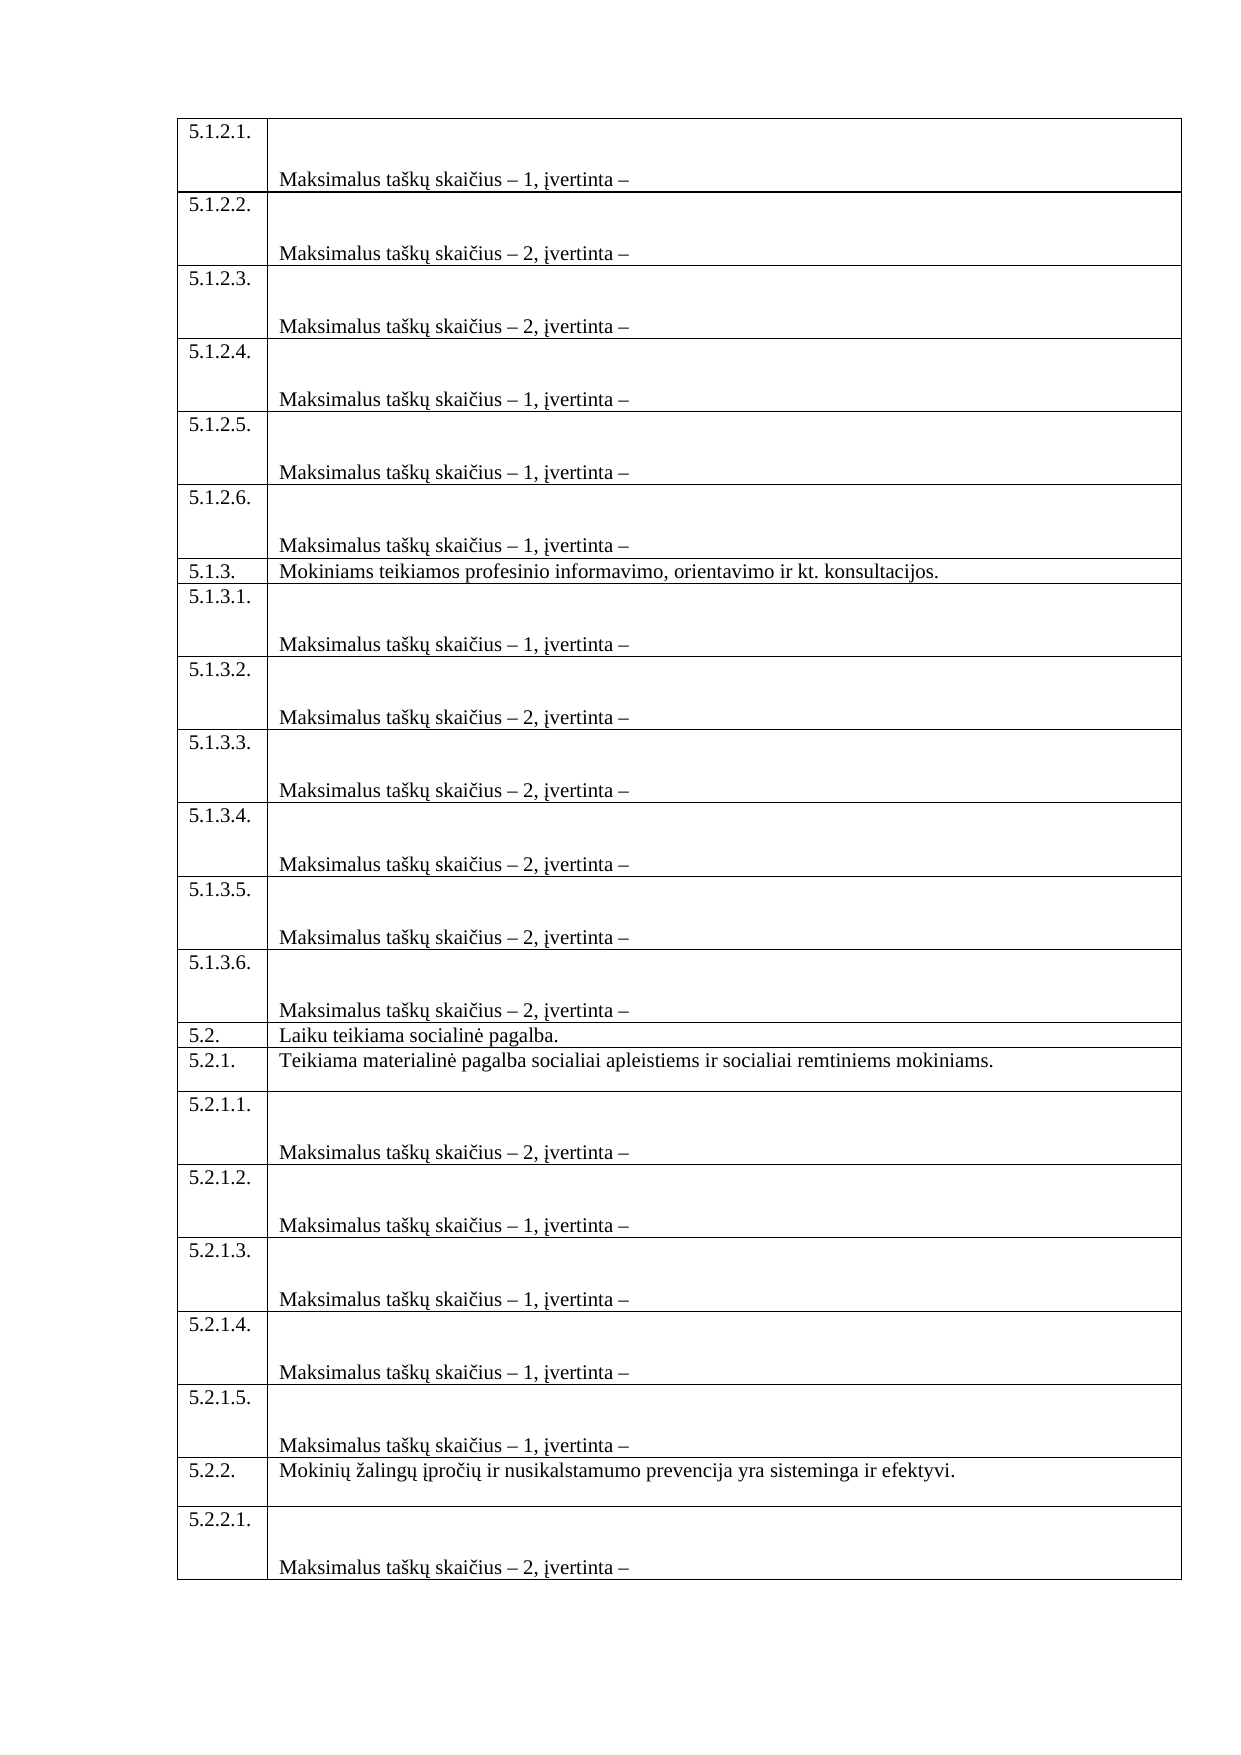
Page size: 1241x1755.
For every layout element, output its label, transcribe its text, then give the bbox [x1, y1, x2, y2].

table_cell 5.2.1.2. [178, 1165, 267, 1237]
table_cell Maksimalus taškų skaičius – 2, įvertinta – [268, 877, 1181, 949]
table_cell 5.2.1. [178, 1048, 267, 1091]
table_cell 5.1.3.4. [178, 803, 267, 876]
table_cell Maksimalus taškų skaičius – 2, įvertinta – [268, 730, 1181, 802]
table_cell Maksimalus taškų skaičius – 2, įvertinta – [268, 803, 1181, 876]
table_cell Maksimalus taškų skaičius – 1, įvertinta – [268, 584, 1181, 656]
table_cell Maksimalus taškų skaičius – 2, įvertinta – [268, 1507, 1181, 1579]
table_cell Maksimalus taškų skaičius – 1, įvertinta – [268, 485, 1181, 557]
table_cell 5.2.1.5. [178, 1385, 267, 1457]
table_cell 5.1.3.6. [178, 950, 267, 1022]
table_cell 5.1.2.2. [178, 193, 267, 264]
table_cell Maksimalus taškų skaičius – 2, įvertinta – [268, 193, 1181, 264]
table_cell Maksimalus taškų skaičius – 1, įvertinta – [268, 1238, 1181, 1311]
table_cell 5.2.2.1. [178, 1507, 267, 1579]
table_cell 5.1.3.2. [178, 657, 267, 729]
table_cell Maksimalus taškų skaičius – 1, įvertinta – [268, 412, 1181, 484]
table_cell 5.1.3.3. [178, 730, 267, 802]
table_cell 5.2.1.1. [178, 1092, 267, 1164]
table_cell 5.2.1.3. [178, 1238, 267, 1311]
table_cell 5.1.2.6. [178, 485, 267, 557]
table_cell Teikiama materialinė pagalba socialiai apleistiems ir socialiai remtiniems mokiniams. [268, 1048, 1181, 1091]
table_cell 5.1.3. [178, 559, 267, 583]
table_cell 5.1.2.5. [178, 412, 267, 484]
table_cell Maksimalus taškų skaičius – 1, įvertinta – [268, 119, 1181, 191]
table_cell 5.1.3.5. [178, 877, 267, 949]
table_cell Maksimalus taškų skaičius – 1, įvertinta – [268, 1312, 1181, 1384]
table_cell Maksimalus taškų skaičius – 2, įvertinta – [268, 266, 1181, 338]
table_cell 5.1.2.1. [178, 119, 267, 191]
table_cell Maksimalus taškų skaičius – 2, įvertinta – [268, 950, 1181, 1022]
table_cell Mokiniams teikiamos profesinio informavimo, orientavimo ir kt. konsultacijos. [268, 559, 1181, 583]
table_cell 5.2.2. [178, 1458, 267, 1506]
table_cell Maksimalus taškų skaičius – 2, įvertinta – [268, 1092, 1181, 1164]
table_cell Maksimalus taškų skaičius – 1, įvertinta – [268, 339, 1181, 411]
table_cell Laiku teikiama socialinė pagalba. [268, 1023, 1181, 1047]
table_cell Mokinių žalingų įpročių ir nusikalstamumo prevencija yra sisteminga ir efektyvi. [268, 1458, 1181, 1506]
table_cell 5.1.3.1. [178, 584, 267, 656]
table_cell 5.1.2.4. [178, 339, 267, 411]
table_cell Maksimalus taškų skaičius – 1, įvertinta – [268, 1385, 1181, 1457]
table_cell Maksimalus taškų skaičius – 2, įvertinta – [268, 657, 1181, 729]
table_cell 5.2. [178, 1023, 267, 1047]
table_cell 5.2.1.4. [178, 1312, 267, 1384]
table_cell 5.1.2.3. [178, 266, 267, 338]
table_cell Maksimalus taškų skaičius – 1, įvertinta – [268, 1165, 1181, 1237]
